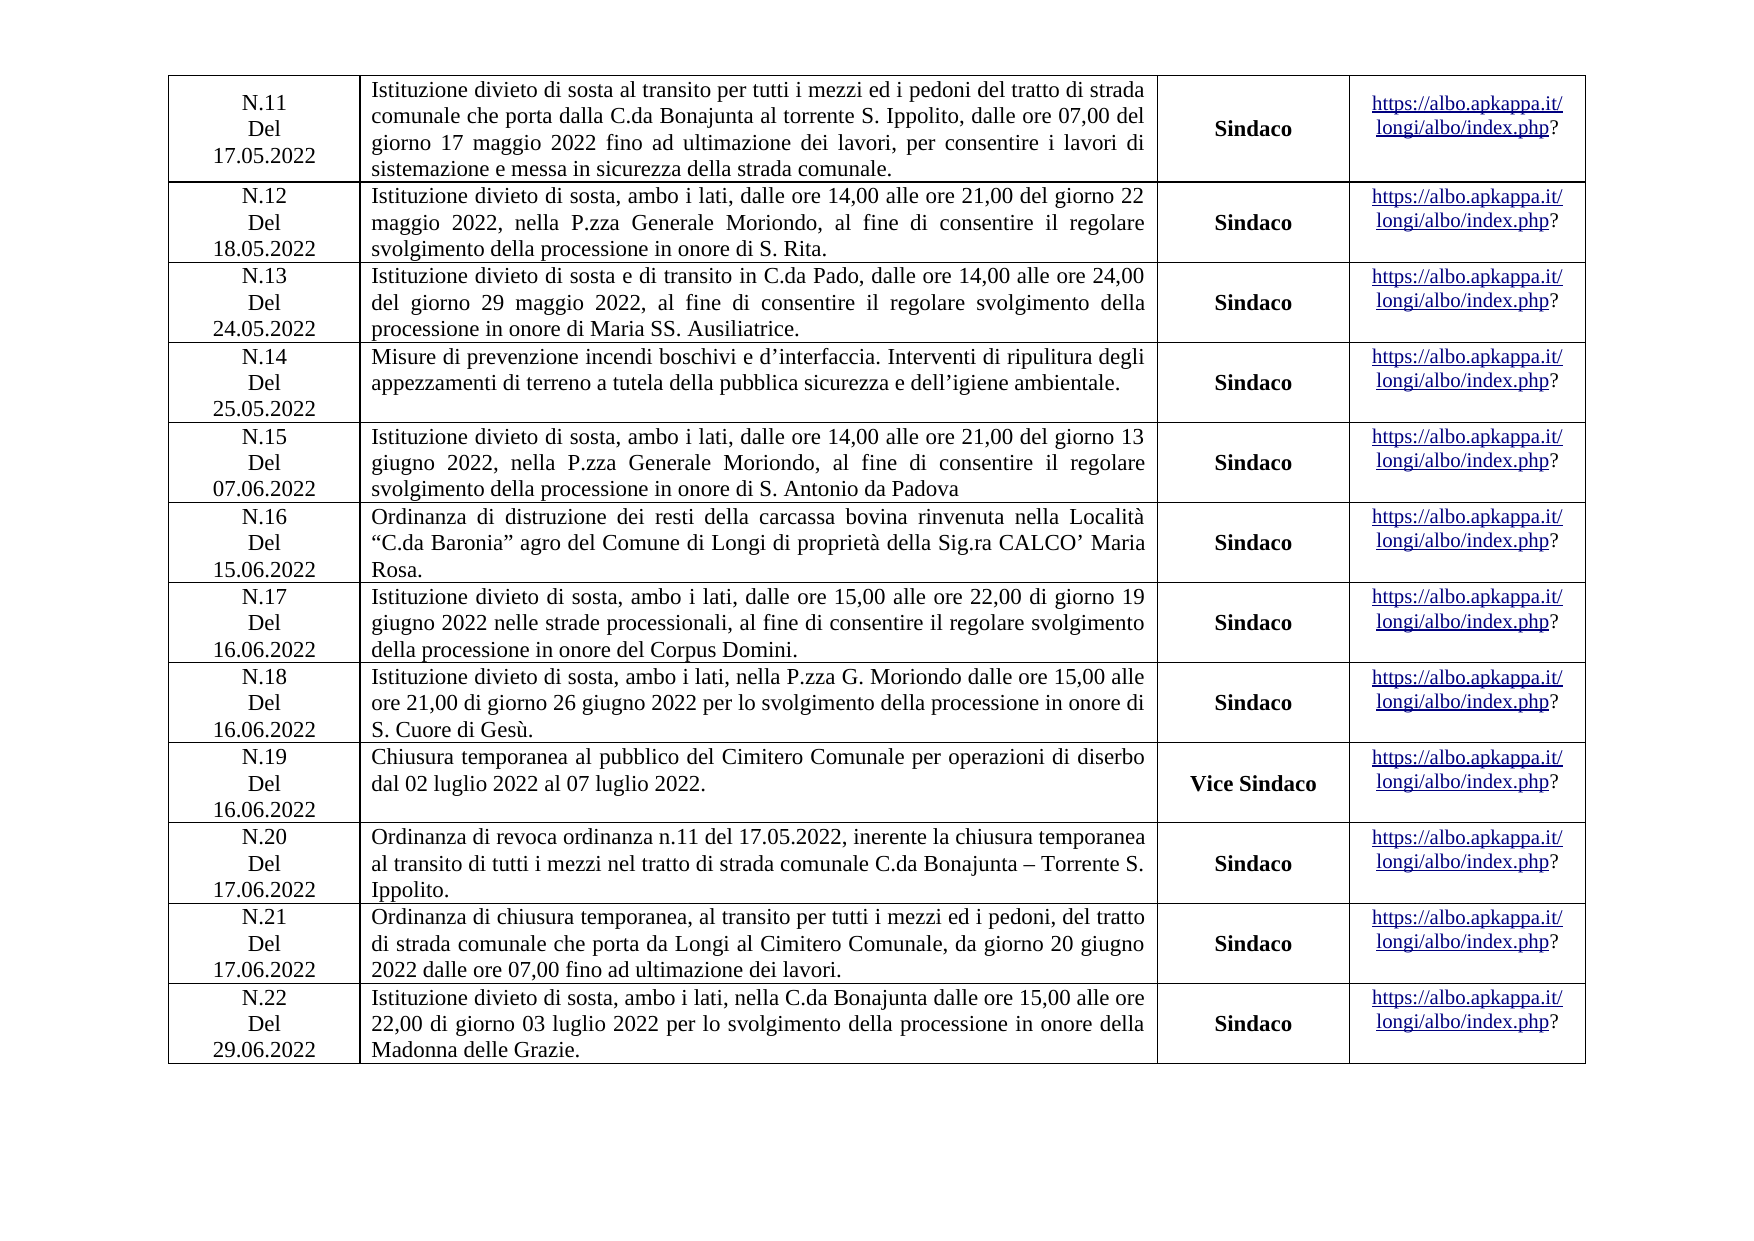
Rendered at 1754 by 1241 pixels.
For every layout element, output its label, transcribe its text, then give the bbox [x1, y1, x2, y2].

table_cell Chiusura temporanea al pubblico del Cimitero Comunale per operazioni di diserbo dal 02 luglio 2022 al 07 luglio 2022. [361, 743, 1157, 822]
table_cell N.15 Del 07.06.2022 [169, 423, 359, 502]
table_cell https://albo.apkappa.it/longi/albo/index.php? [1350, 343, 1585, 422]
table_cell Sindaco [1158, 343, 1349, 422]
table_cell https://albo.apkappa.it/longi/albo/index.php? [1350, 76, 1585, 181]
table_cell https://albo.apkappa.it/longi/albo/index.php? [1350, 904, 1585, 982]
table_cell Sindaco [1158, 503, 1349, 582]
table_cell Istituzione divieto di sosta, ambo i lati, nella C.da Bonajunta dalle ore 15,00 alle ore 22,00 di giorno 03 luglio 2022 per lo svolgimento della processione in onore della Madonna delle Grazie. [361, 984, 1157, 1063]
table_cell Istituzione divieto di sosta, ambo i lati, dalle ore 14,00 alle ore 21,00 del giorno 22 maggio 2022, nella P.zza Generale Moriondo, al fine di consentire il regolare svolgimento della processione in onore di S. Rita. [361, 183, 1157, 262]
table_cell https://albo.apkappa.it/longi/albo/index.php? [1350, 183, 1585, 262]
table_cell N.14 Del 25.05.2022 [169, 343, 359, 422]
table_cell Ordinanza di revoca ordinanza n.11 del 17.05.2022, inerente la chiusura temporanea al transito di tutti i mezzi nel tratto di strada comunale C.da Bonajunta – Torrente S. Ippolito. [361, 823, 1157, 902]
table_cell N.18 Del 16.06.2022 [169, 663, 359, 742]
table_cell N.19 Del 16.06.2022 [169, 743, 359, 822]
table_cell Istituzione divieto di sosta al transito per tutti i mezzi ed i pedoni del tratto di strada comunale che porta dalla C.da Bonajunta al torrente S. Ippolito, dalle ore 07,00 del giorno 17 maggio 2022 fino ad ultimazione dei lavori, per consentire i lavori di sistemazione e messa in sicurezza della strada comunale. [361, 76, 1157, 181]
table_cell Sindaco [1158, 183, 1349, 262]
table_cell N.20 Del 17.06.2022 [169, 823, 359, 902]
table_cell https://albo.apkappa.it/longi/albo/index.php? [1350, 423, 1585, 502]
table_cell https://albo.apkappa.it/longi/albo/index.php? [1350, 984, 1585, 1063]
table_cell N.22 Del 29.06.2022 [169, 984, 359, 1063]
table_cell Istituzione divieto di sosta e di transito in C.da Pado, dalle ore 14,00 alle ore 24,00 del giorno 29 maggio 2022, al fine di consentire il regolare svolgimento della processione in onore di Maria SS. Ausiliatrice. [361, 263, 1157, 342]
table_cell N.13 Del 24.05.2022 [169, 263, 359, 342]
table_cell N.16 Del 15.06.2022 [169, 503, 359, 582]
table_cell https://albo.apkappa.it/longi/albo/index.php? [1350, 263, 1585, 342]
table_cell https://albo.apkappa.it/longi/albo/index.php? [1350, 823, 1585, 902]
table_cell Ordinanza di chiusura temporanea, al transito per tutti i mezzi ed i pedoni, del tratto di strada comunale che porta da Longi al Cimitero Comunale, da giorno 20 giugno 2022 dalle ore 07,00 fino ad ultimazione dei lavori. [361, 904, 1157, 982]
table_cell https://albo.apkappa.it/longi/albo/index.php? [1350, 663, 1585, 742]
table_cell Sindaco [1158, 263, 1349, 342]
table_cell Sindaco [1158, 76, 1349, 181]
table_cell Sindaco [1158, 904, 1349, 982]
table_cell N.11 Del 17.05.2022 [169, 76, 359, 181]
table_cell Sindaco [1158, 583, 1349, 662]
table_cell N.17 Del 16.06.2022 [169, 583, 359, 662]
table_cell N.12 Del 18.05.2022 [169, 183, 359, 262]
table_cell Ordinanza di distruzione dei resti della carcassa bovina rinvenuta nella Località “C.da Baronia” agro del Comune di Longi di proprietà della Sig.ra CALCO’ Maria Rosa. [361, 503, 1157, 582]
table_cell Misure di prevenzione incendi boschivi e d’interfaccia. Interventi di ripulitura degli appezzamenti di terreno a tutela della pubblica sicurezza e dell’igiene ambientale. [361, 343, 1157, 422]
table_cell Sindaco [1158, 823, 1349, 902]
table_cell Sindaco [1158, 663, 1349, 742]
table_cell Istituzione divieto di sosta, ambo i lati, dalle ore 14,00 alle ore 21,00 del giorno 13 giugno 2022, nella P.zza Generale Moriondo, al fine di consentire il regolare svolgimento della processione in onore di S. Antonio da Padova [361, 423, 1157, 502]
table_cell Vice Sindaco [1158, 743, 1349, 822]
table_cell Istituzione divieto di sosta, ambo i lati, nella P.zza G. Moriondo dalle ore 15,00 alle ore 21,00 di giorno 26 giugno 2022 per lo svolgimento della processione in onore di S. Cuore di Gesù. [361, 663, 1157, 742]
table_cell https://albo.apkappa.it/longi/albo/index.php? [1350, 743, 1585, 822]
table_cell Sindaco [1158, 423, 1349, 502]
table_cell N.21 Del 17.06.2022 [169, 904, 359, 982]
table_cell Sindaco [1158, 984, 1349, 1063]
table_cell https://albo.apkappa.it/longi/albo/index.php? [1350, 503, 1585, 582]
table_cell https://albo.apkappa.it/longi/albo/index.php? [1350, 583, 1585, 662]
table_cell Istituzione divieto di sosta, ambo i lati, dalle ore 15,00 alle ore 22,00 di giorno 19 giugno 2022 nelle strade processionali, al fine di consentire il regolare svolgimento della processione in onore del Corpus Domini. [361, 583, 1157, 662]
